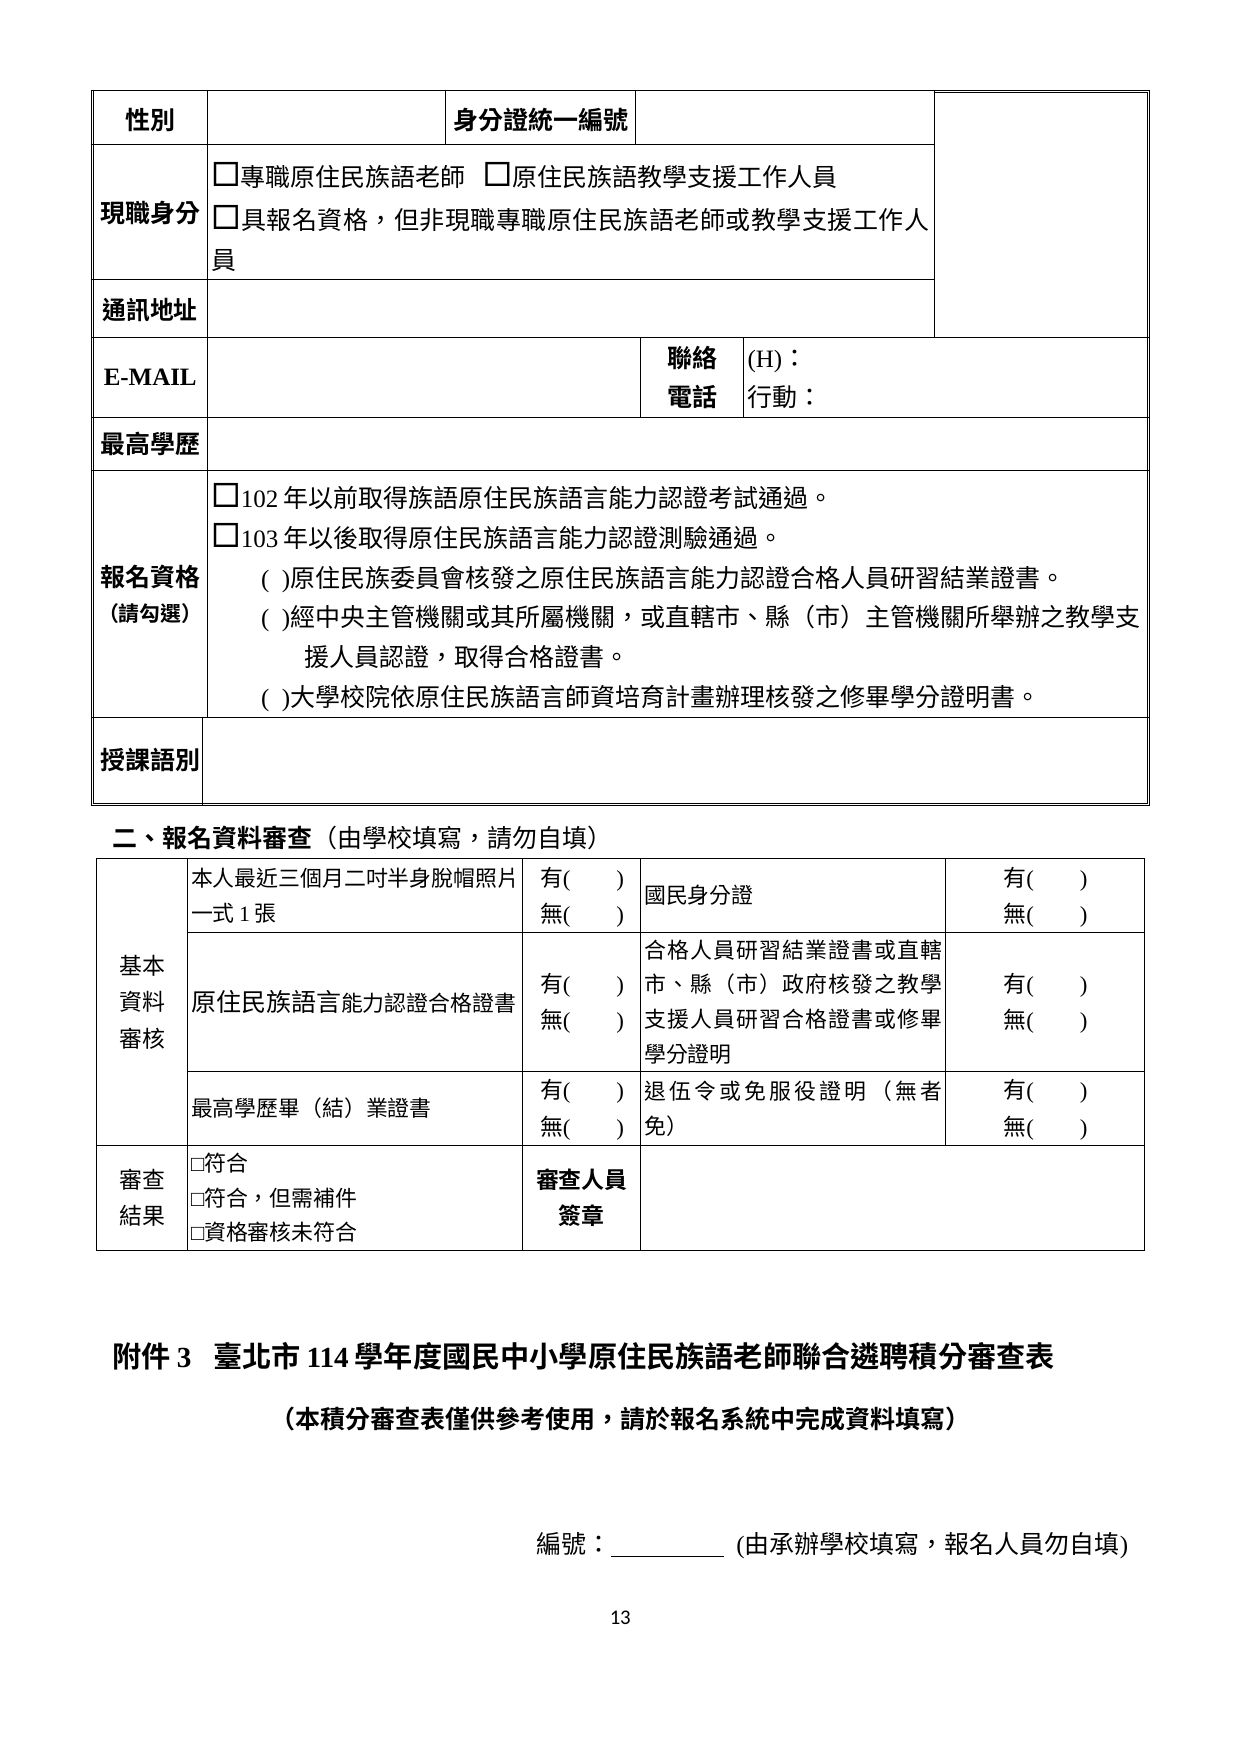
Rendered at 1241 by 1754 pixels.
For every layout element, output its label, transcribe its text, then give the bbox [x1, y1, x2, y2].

table_header [935, 93, 1147, 337]
table_cell 原住民族語言能力認證合格證書 [188, 933, 522, 1071]
table_cell (H)： 行動： [744, 338, 1147, 417]
table_cell 有( ) 無( ) [523, 933, 640, 1071]
table_cell 最高學歷畢（結）業證書 [188, 1072, 522, 1144]
table_cell 專職原住民族語老師 原住民族語教學支援工作人員 具報名資格，但非現職專職原住民族語老師或教學支援工作人員 [208, 145, 934, 279]
table_cell [636, 91, 934, 144]
table_cell [208, 418, 1147, 470]
table_cell [208, 338, 640, 417]
table_header 有( ) 無( ) [523, 859, 640, 932]
table_header 有( ) 無( ) [946, 859, 1144, 932]
table_cell [641, 1146, 1144, 1250]
table_cell 報名資格 （請勾選） [94, 471, 207, 717]
table_cell [208, 91, 445, 144]
table_cell □符合 □符合，但需補件 □資格審核未符合 [188, 1146, 522, 1250]
table_cell 最高學歷 [94, 418, 207, 470]
table_cell 退伍令或免服役證明（無者免） [641, 1072, 945, 1144]
table_cell 性別 [94, 91, 207, 144]
table_cell 有( ) 無( ) [523, 1072, 640, 1144]
table_cell 身分證統一編號 [446, 91, 635, 144]
text （本積分審查表僅供參考使用，請於報名系統中完成資料填寫） [112, 1376, 1128, 1438]
table_cell [203, 718, 1147, 803]
table_cell 有( ) 無( ) [946, 933, 1144, 1071]
table_cell 102年以前取得族語原住民族語言能力認證考試通過。 103年以後取得原住民族語言能力認證測驗通過。 ( )原住民族委員會核發之原住民族語言能力認證合格人員研習結業證書。 ( )經中央主管機關或其所屬機關，或直轄市、縣（市）主管機關所舉辦之教學支 援人員認證，取得合格證書。 ( )大學校院依原住民族語言師資培育計畫辦理核發之修畢學分證明書。 [208, 471, 1147, 717]
table_cell 審查 結果 [97, 1146, 187, 1250]
table_cell 合格人員研習結業證書或直轄市、縣（市）政府核發之教學支援人員研習合格證書或修畢學分證明 [641, 933, 945, 1071]
table_cell [208, 280, 934, 337]
table_cell 有( ) 無( ) [946, 1072, 1144, 1144]
table_header 基本 資料 審核 [97, 859, 187, 1144]
table_cell 通訊地址 [94, 280, 207, 337]
table_header 本人最近三個月二吋半身脫帽照片一式1張 [188, 859, 522, 932]
table_cell 審查人員簽章 [523, 1146, 640, 1250]
table_header 國民身分證 [641, 859, 945, 932]
text 附件3 臺北市114學年度國民中小學原住民族語老師聯合遴聘積分審查表 [112, 1313, 1128, 1376]
table_cell E-MAIL [94, 338, 207, 417]
table_cell 聯絡 電話 [641, 338, 743, 417]
table_cell 現職身分 [94, 145, 207, 279]
text 二、報名資料審查（由學校填寫，請勿自填） [112, 818, 1128, 855]
text 編號： (由承辦學校填寫，報名人員勿自填) [112, 1501, 1128, 1563]
table_cell 授課語別 [94, 718, 202, 803]
